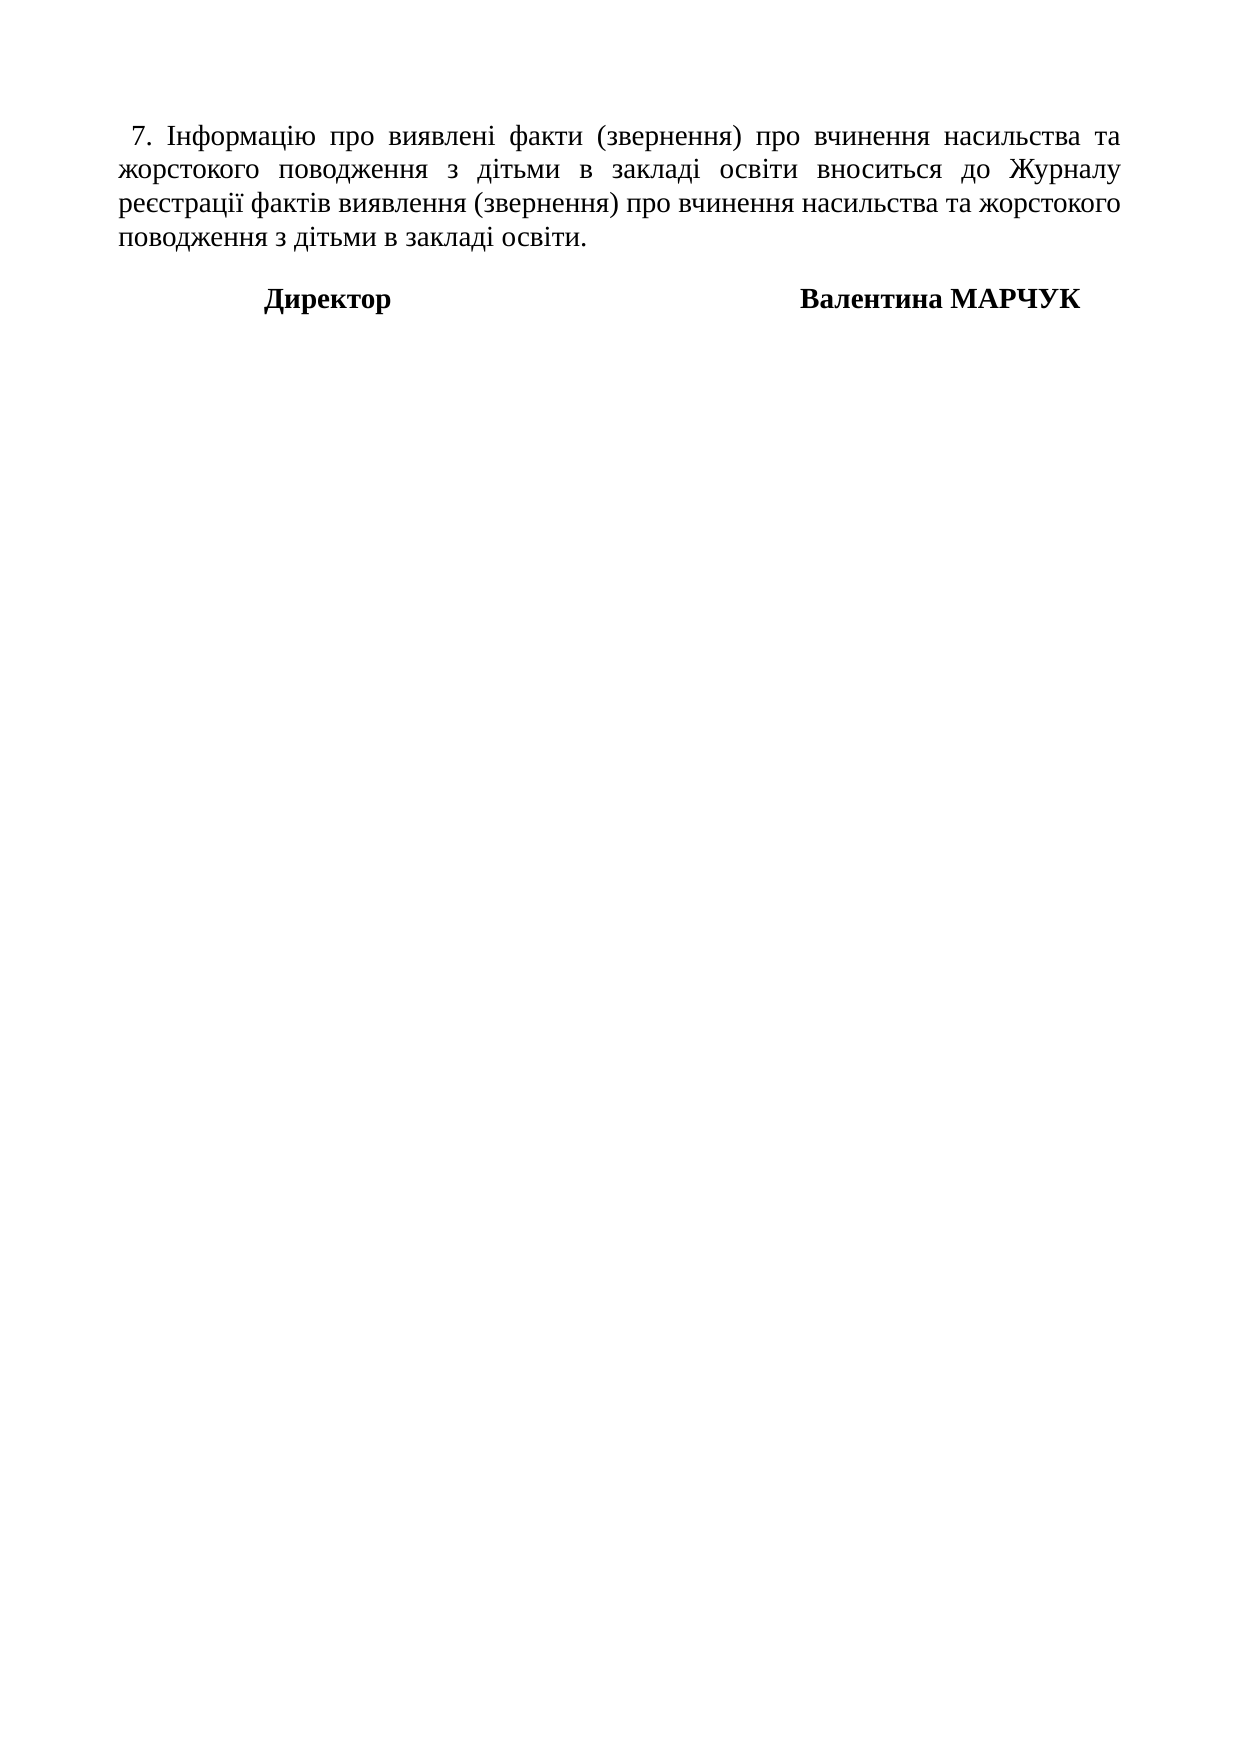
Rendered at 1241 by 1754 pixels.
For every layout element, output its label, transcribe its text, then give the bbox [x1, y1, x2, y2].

text 7. Інформацію про виявлені факти (звернення) про вчинення насильства та жорстокого поводження з дітьми в закладі освіти вноситься до Журналу реєстрації фактів виявлення (звернення) про вчинення насильства та жорстокого поводження з дітьми в закладі освіти. [118, 118, 1122, 252]
text Директор Валентина МАРЧУК [118, 281, 1122, 314]
